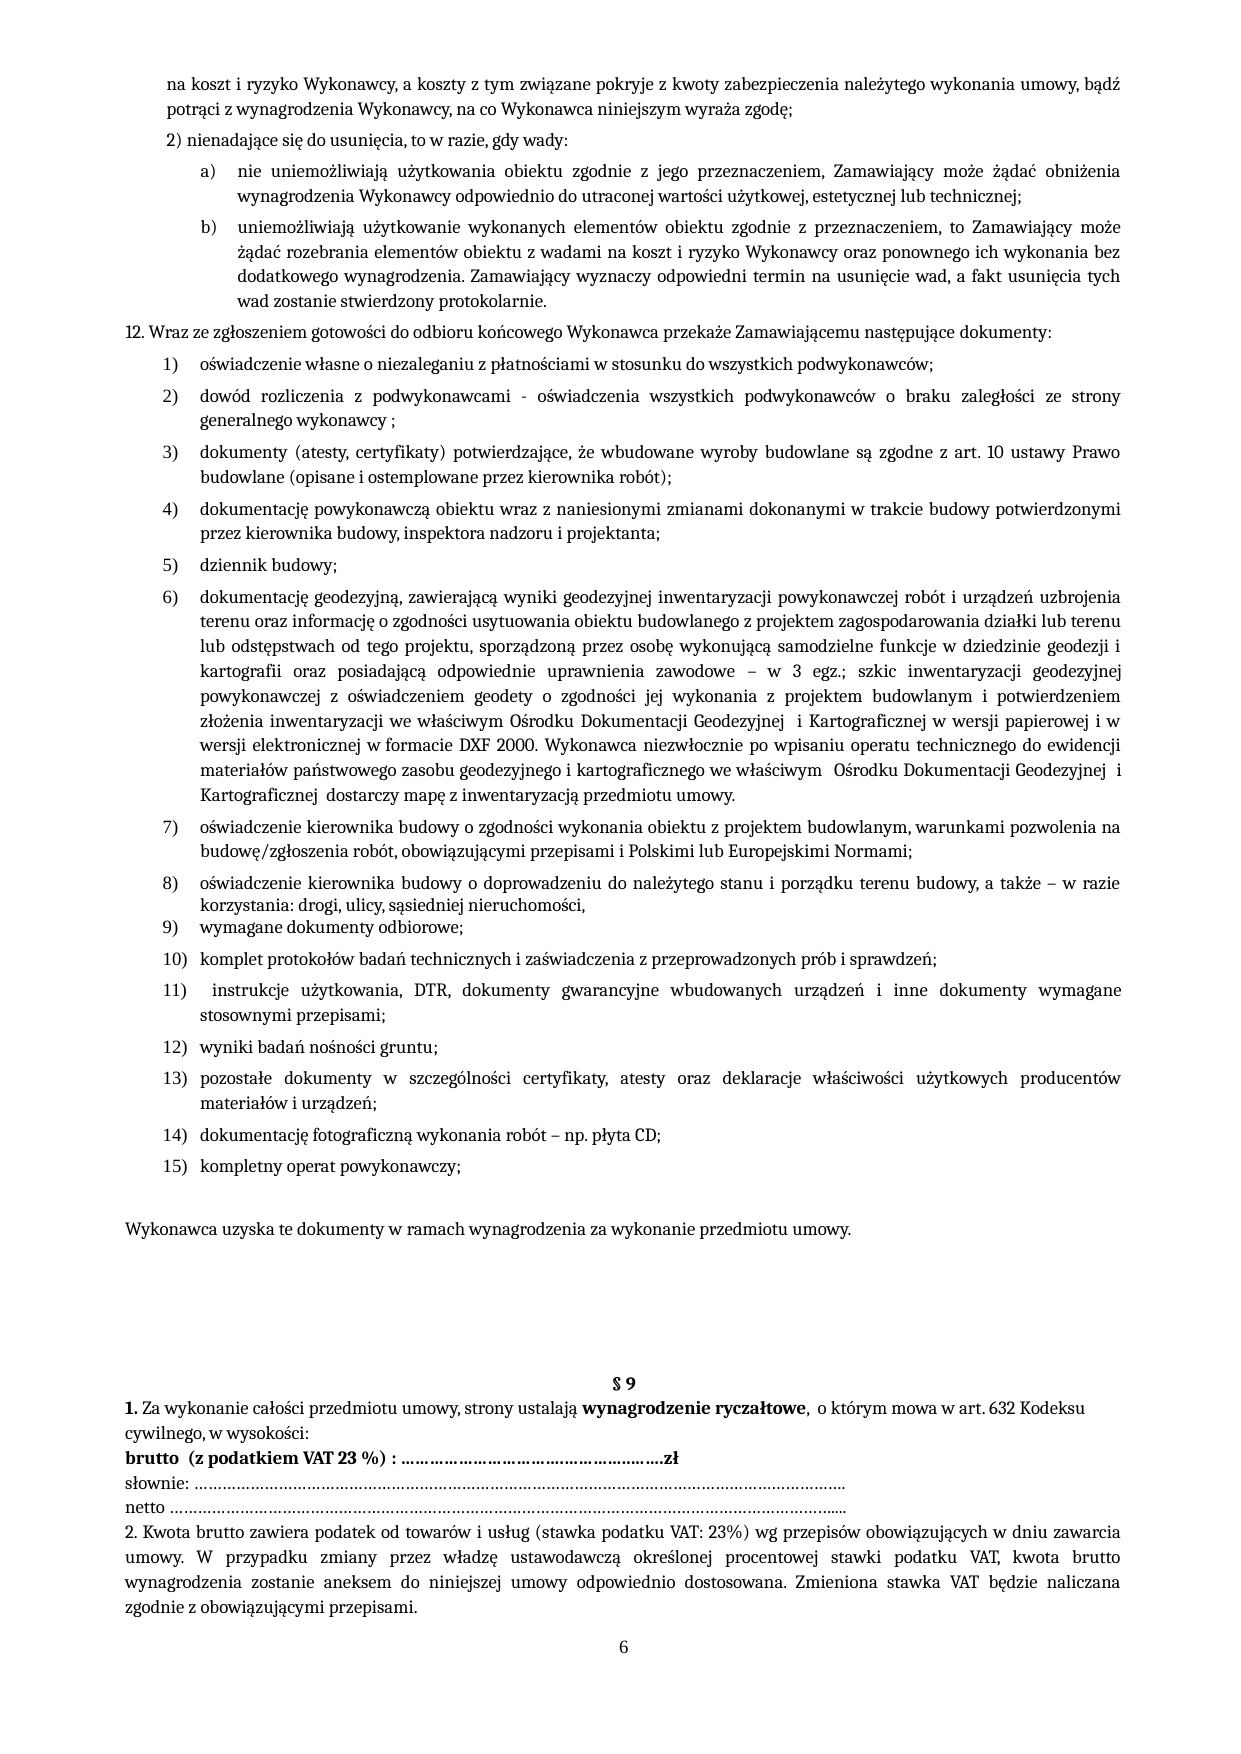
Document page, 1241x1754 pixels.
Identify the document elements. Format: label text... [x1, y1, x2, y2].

text Wykonawca uzyska te dokumenty w ramach wynagrodzenia za wykonanie przedmiotu umowy. [125, 1218, 1122, 1240]
list 2) nienadające się do usunięcia, to w razie, gdy wady: [166, 129, 1122, 151]
list instrukcje użytkowania, DTR, dokumenty gwarancyjne wbudowanych urządzeń i inne dokumenty wymagane stosownymi przepisami; [162, 979, 1122, 1026]
list oświadczenie własne o niezaleganiu z płatnościami w stosunku do wszystkich podwykonawców; [162, 353, 1122, 375]
list 12. Wraz ze zgłoszeniem gotowości do odbioru końcowego Wykonawca przekaże Zamawiającemu następujące dokumenty: [125, 322, 1122, 343]
list 2. Kwota brutto zawiera podatek od towarów i usług (stawka podatku VAT: 23%) wg przepisów obowiązujących w dniu zawarcia umowy. W przypadku zmiany przez władzę ustawodawczą określonej procentowej stawki podatku VAT, kwota brutto wynagrodzenia zostanie aneksem do niniejszej umowy odpowiednio dostosowana. Zmieniona stawka VAT będzie naliczana zgodnie z obowiązującymi przepisami. [125, 1522, 1122, 1618]
list dokumentację powykonawczą obiektu wraz z naniesionymi zmianami dokonanymi w trakcie budowy potwierdzonymi przez kierownika budowy, inspektora nadzoru i projektanta; [162, 497, 1122, 544]
list oświadczenie kierownika budowy o doprowadzeniu do należytego stanu i porządku terenu budowy, a także – w razie korzystania: drogi, ulicy, sąsiedniej nieruchomości, [162, 872, 1122, 916]
list dokumenty (atesty, certyfikaty) potwierdzające, że wbudowane wyroby budowlane są zgodne z art. 10 ustawy Prawo budowlane (opisane i ostemplowane przez kierownika robót); [162, 441, 1122, 488]
text 1. Za wykonanie całości przedmiotu umowy, strony ustalają wynagrodzenie ryczałtowe, o którym mowa w art. 632 Kodeksu cywilnego, w wysokości: brutto (z podatkiem VAT 23 %) : …………………………….…………..…….zł słownie: …………………………………………………………………………………………………………………………. netto …………………………………………………………………………………………………………………………….... [125, 1398, 1122, 1519]
list dziennik budowy; [162, 554, 1122, 576]
list dokumentację fotograficzną wykonania robót – np. płyta CD; [162, 1124, 1122, 1146]
list nie uniemożliwiają użytkowania obiektu zgodnie z jego przeznaczeniem, Zamawiający może żądać obniżenia wynagrodzenia Wykonawcy odpowiednio do utraconej wartości użytkowej, estetycznej lub technicznej; [200, 161, 1122, 207]
list kompletny operat powykonawczy; [162, 1155, 1122, 1178]
list oświadczenie kierownika budowy o zgodności wykonania obiektu z projektem budowlanym, warunkami pozwolenia na budowę/zgłoszenia robót, obowiązującymi przepisami i Polskimi lub Europejskimi Normami; [162, 816, 1122, 863]
list uniemożliwiają użytkowanie wykonanych elementów obiektu zgodnie z przeznaczeniem, to Zamawiający może żądać rozebrania elementów obiektu z wadami na koszt i ryzyko Wykonawcy oraz ponownego ich wykonania bez dodatkowego wynagrodzenia. Zamawiający wyznaczy odpowiedni termin na usunięcie wad, a fakt usunięcia tych wad zostanie stwierdzony protokolarnie. [200, 216, 1122, 312]
list pozostałe dokumenty w szczególności certyfikaty, atesty oraz deklaracje właściwości użytkowych producentów materiałów i urządzeń; [162, 1067, 1122, 1114]
list dokumentację geodezyjną, zawierającą wyniki geodezyjnej inwentaryzacji powykonawczej robót i urządzeń uzbrojenia terenu oraz informację o zgodności usytuowania obiektu budowlanego z projektem zagospodarowania działki lub terenu lub odstępstwach od tego projektu, sporządzoną przez osobę wykonującą samodzielne funkcje w dziedzinie geodezji i kartografii oraz posiadającą odpowiednie uprawnienia zawodowe – w 3 egz.; szkic inwentaryzacji geodezyjnej powykonawczej z oświadczeniem geodety o zgodności jej wykonania z projektem budowlanym i potwierdzeniem złożenia inwentaryzacji we właściwym Ośrodku Dokumentacji Geodezyjnej i Kartograficznej w wersji papierowej i w wersji elektronicznej w formacie DXF 2000. Wykonawca niezwłocznie po wpisaniu operatu technicznego do ewidencji materiałów państwowego zasobu geodezyjnego i kartograficznego we właściwym Ośrodku Dokumentacji Geodezyjnej i Kartograficznej dostarczy mapę z inwentaryzacją przedmiotu umowy. [162, 586, 1122, 806]
list na koszt i ryzyko Wykonawcy, a koszty z tym związane pokryje z kwoty zabezpieczenia należytego wykonania umowy, bądź potrąci z wynagrodzenia Wykonawcy, na co Wykonawca niniejszym wyraża zgodę; [166, 74, 1122, 120]
list wymagane dokumenty odbiorowe; [162, 916, 1122, 938]
list komplet protokołów badań technicznych i zaświadczenia z przeprowadzonych prób i sprawdzeń; [162, 947, 1122, 970]
list wyniki badań nośności gruntu; [162, 1036, 1122, 1058]
list dowód rozliczenia z podwykonawcami - oświadczenia wszystkich podwykonawców o braku zaległości ze strony generalnego wykonawcy ; [162, 384, 1122, 432]
text § 9 [125, 1373, 1122, 1395]
